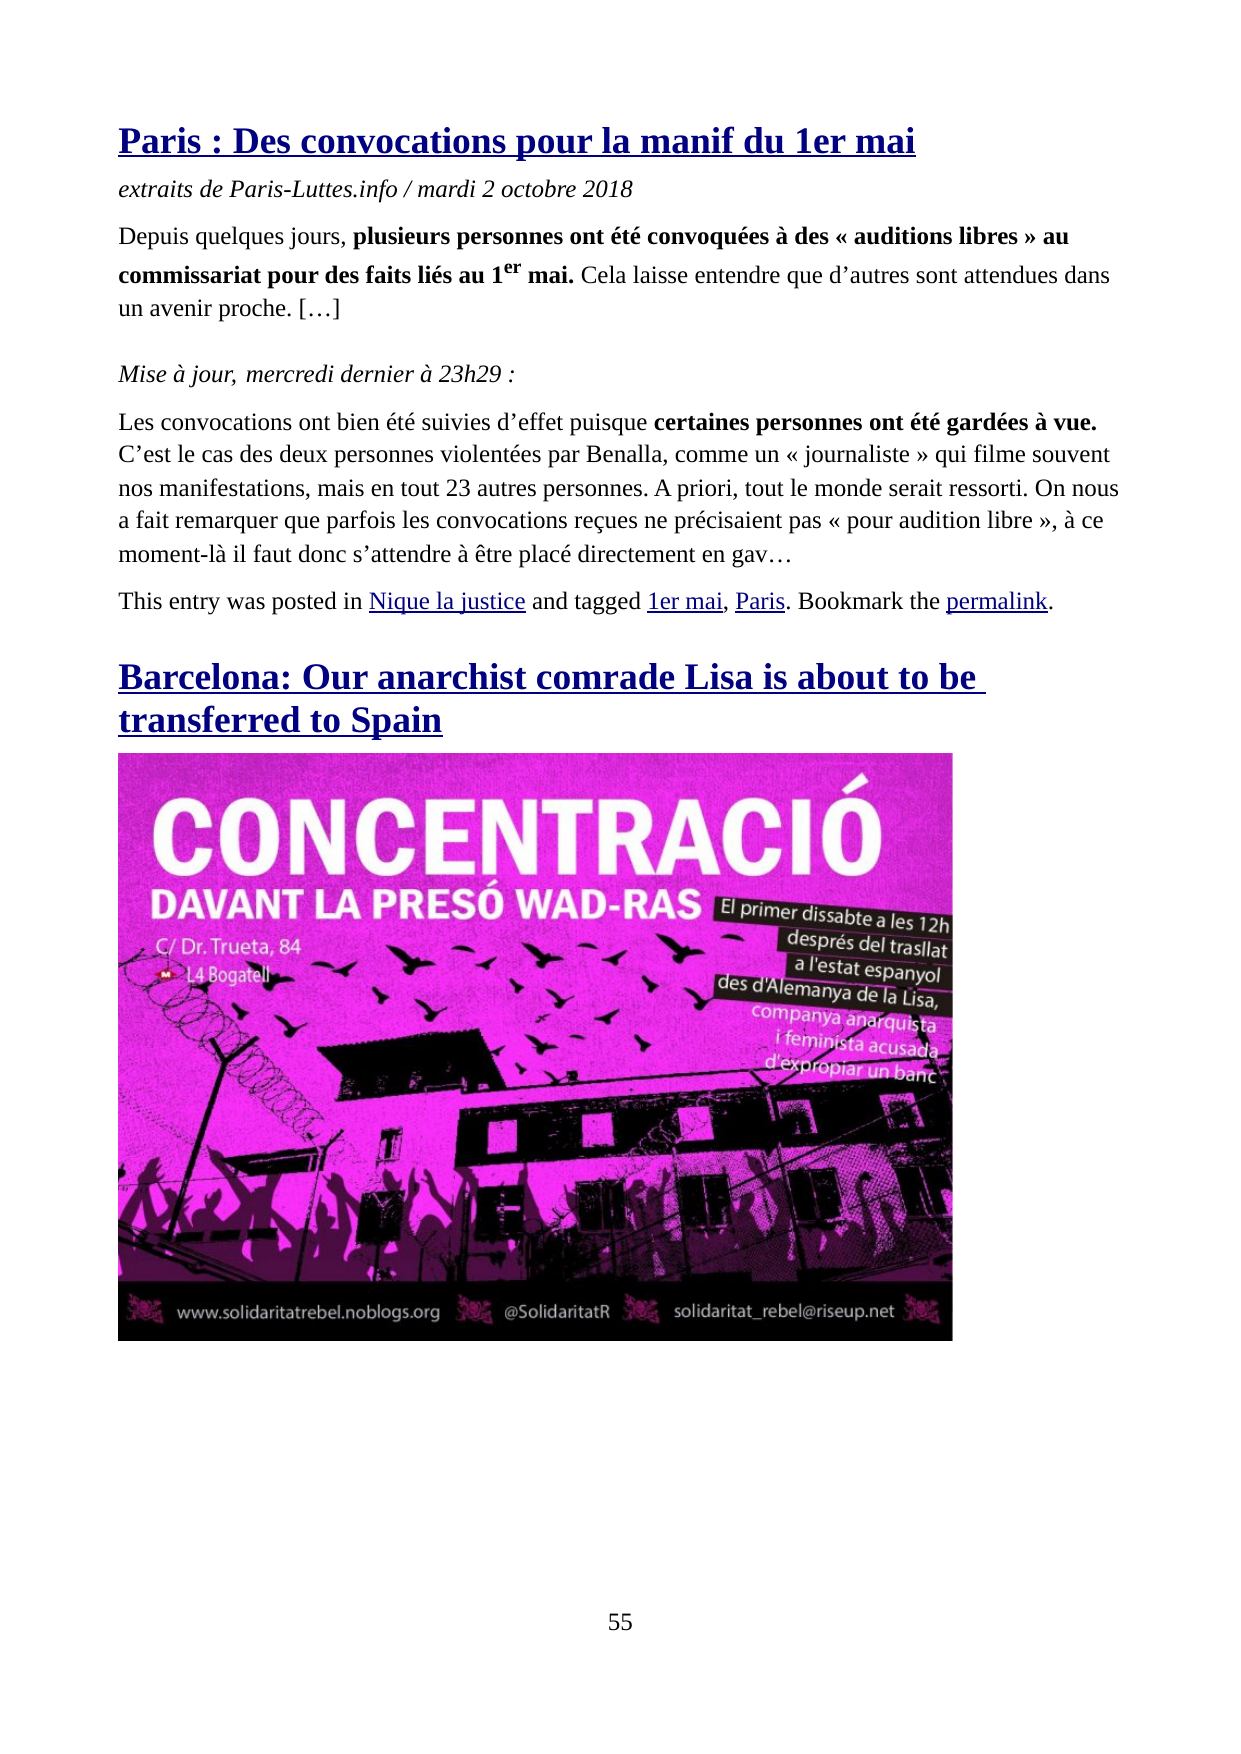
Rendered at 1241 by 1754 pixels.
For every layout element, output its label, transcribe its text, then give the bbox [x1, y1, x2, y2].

text This entry was posted in Nique la justice and tagged 1er mai, Paris. Bookmark the permalink. [118, 586, 1122, 615]
subtitle Paris : Des convocations pour la manif du 1er mai [118, 118, 1122, 161]
subtitle Barcelona: Our anarchist comrade Lisa is about to be transferred to Spain [118, 655, 1122, 741]
text Les convocations ont bien été suivies d’effet puisque certaines personnes ont été gardées à vue. C’est le cas des deux personnes violentées par Benalla, comme un « journaliste » qui filme souvent nos manifestations, mais en tout 23 autres personnes. A priori, tout le monde serait ressorti. On nous a fait remarquer que parfois les convocations reçues ne précisaient pas « pour audition libre », à ce moment-là il faut donc s’attendre à être placé directement en gav… [118, 407, 1122, 567]
picture [118, 753, 953, 1341]
text Depuis quelques jours, plusieurs personnes ont été convoquées à des « auditions libres » au commissariat pour des faits liés au 1er mai. Cela laisse entendre que d’autres sont attendues dans un avenir proche. […] Mise à jour, mercredi dernier à 23h29 : [118, 221, 1122, 388]
text extraits de Paris-Luttes.info / mardi 2 octobre 2018 [118, 174, 1122, 202]
